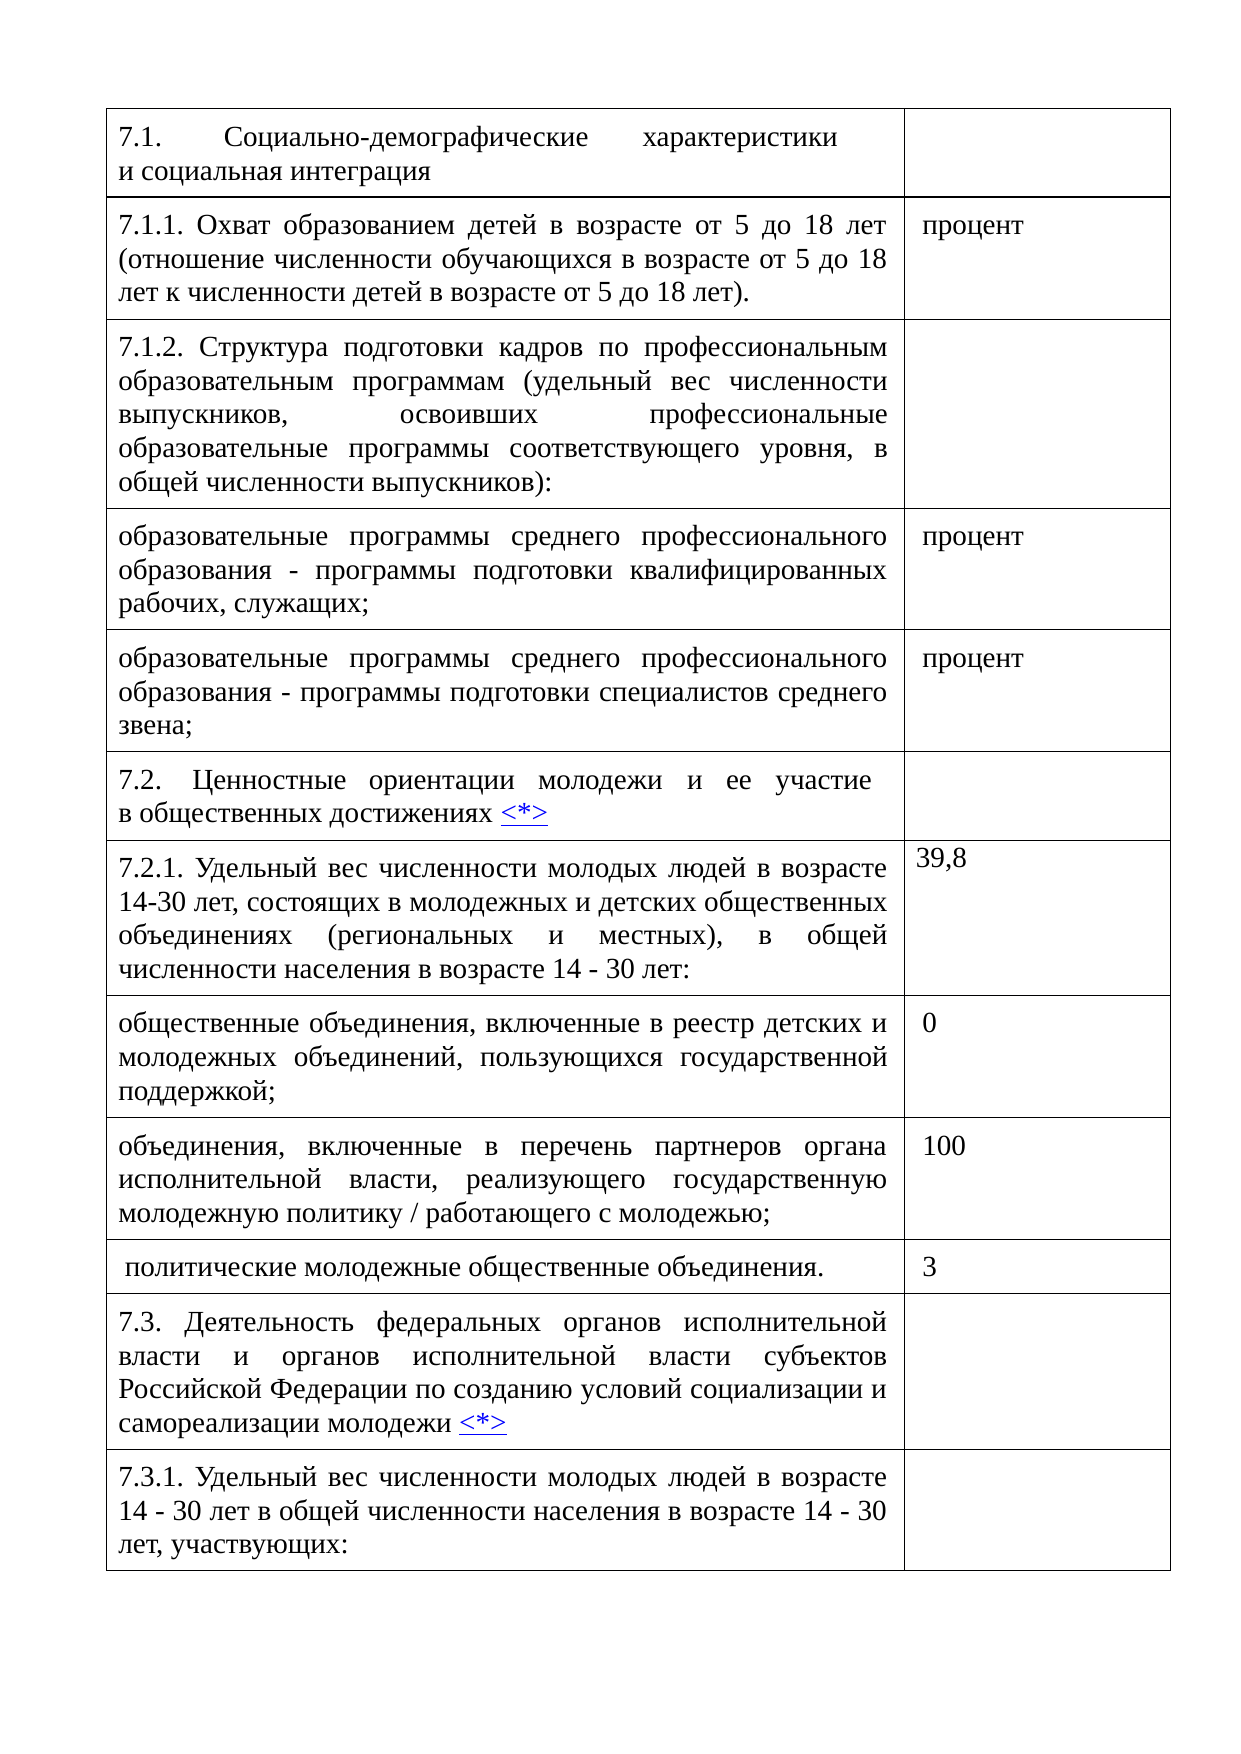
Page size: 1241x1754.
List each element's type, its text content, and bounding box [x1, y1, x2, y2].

table_cell процент [905, 198, 1170, 318]
table_cell 3 [905, 1240, 1170, 1293]
table_cell 7.2. Ценностные ориентации молодежи и ее участие в общественных достижениях <*> [107, 752, 904, 839]
table_cell [905, 1294, 1170, 1448]
table_cell 7.1. Социально-демографические характеристики и социальная интеграция [107, 109, 904, 196]
table_cell 7.3.1. Удельный вес численности молодых людей в возрасте 14 - 30 лет в общей численности населения в возрасте 14 - 30 лет, участвующих: [107, 1450, 904, 1570]
table_cell [905, 109, 1170, 196]
table_cell общественные объединения, включенные в реестр детских и молодежных объединений, пользующихся государственной поддержкой; [107, 996, 904, 1117]
table_cell [905, 752, 1170, 839]
table_cell процент [905, 630, 1170, 751]
table_cell 7.1.2. Структура подготовки кадров по профессиональным образовательным программам (удельный вес численности выпускников, освоивших профессиональные образовательные программы соответствующего уровня, в общей численности выпускников): [107, 320, 904, 507]
table_cell образовательные программы среднего профессионального образования - программы подготовки специалистов среднего звена; [107, 630, 904, 751]
table_cell 7.2.1. Удельный вес численности молодых людей в возрасте 14-30 лет, состоящих в молодежных и детских общественных объединениях (региональных и местных), в общей численности населения в возрасте 14 - 30 лет: [107, 841, 904, 995]
table_cell процент [905, 509, 1170, 629]
table_cell [905, 1450, 1170, 1570]
table_cell 7.1.1. Охват образованием детей в возрасте от 5 до 18 лет (отношение численности обучающихся в возрасте от 5 до 18 лет к численности детей в возрасте от 5 до 18 лет). [107, 198, 904, 318]
table_cell 39,8 [905, 841, 1170, 995]
table_cell 0 [905, 996, 1170, 1117]
table_cell политические молодежные общественные объединения. [107, 1240, 904, 1293]
table_cell объединения, включенные в перечень партнеров органа исполнительной власти, реализующего государственную молодежную политику / работающего с молодежью; [107, 1118, 904, 1238]
table_cell образовательные программы среднего профессионального образования - программы подготовки квалифицированных рабочих, служащих; [107, 509, 904, 629]
table_cell 7.3. Деятельность федеральных органов исполнительной власти и органов исполнительной власти субъектов Российской Федерации по созданию условий социализации и самореализации молодежи <*> [107, 1294, 904, 1448]
table_cell [905, 320, 1170, 507]
table_cell 100 [905, 1118, 1170, 1238]
